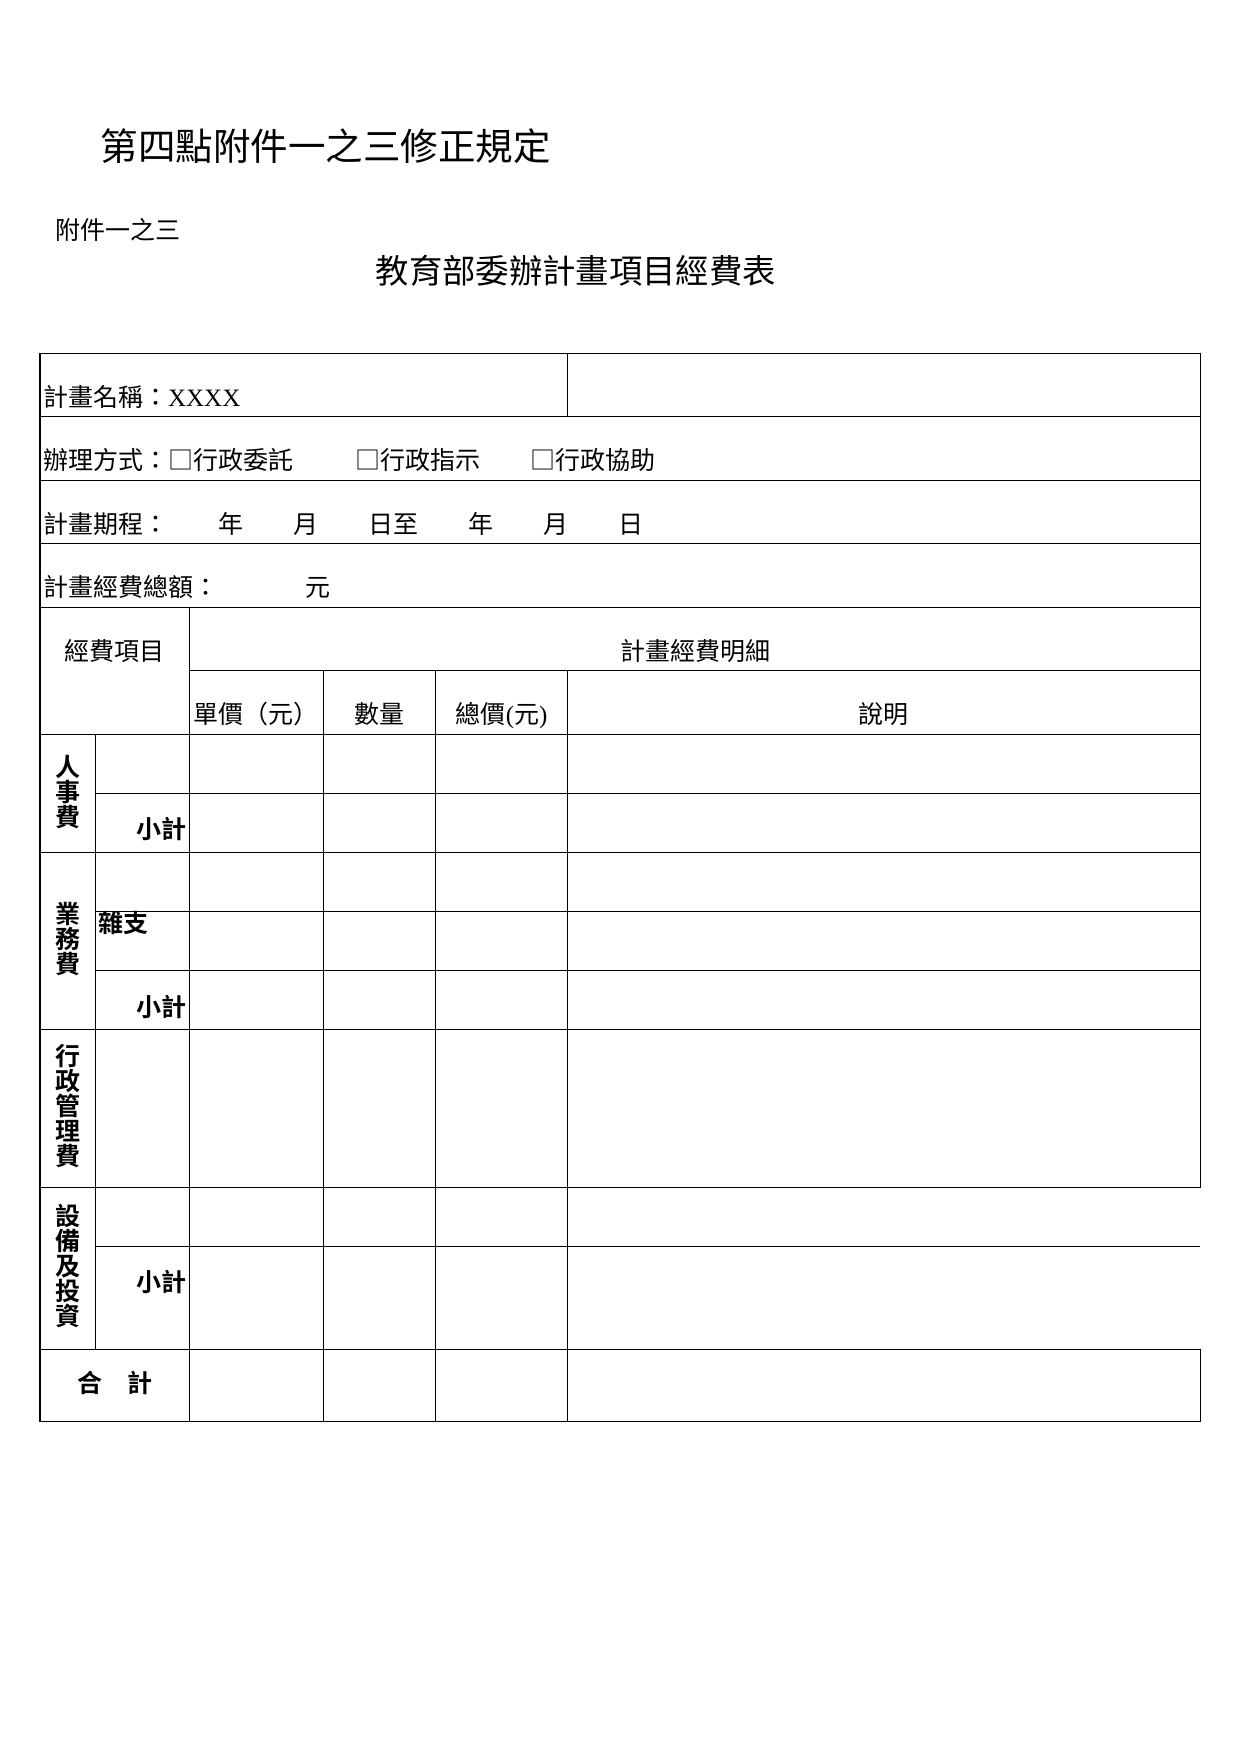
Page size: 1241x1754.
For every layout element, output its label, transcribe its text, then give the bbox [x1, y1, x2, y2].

table_cell [568, 1188, 1200, 1246]
table_cell [189, 259, 211, 290]
table_cell [40, 259, 96, 290]
table_cell 數量 [324, 671, 435, 734]
table_cell [96, 1030, 189, 1187]
table_header [96, 165, 189, 203]
table_header [189, 165, 211, 203]
table_cell 小計 [96, 794, 189, 852]
table_cell 雜支 [96, 912, 189, 970]
table_cell [463, 290, 669, 353]
table_cell [324, 735, 435, 793]
table_cell 計畫名稱：XXXX [41, 354, 567, 416]
table_cell 人 事 費 [41, 735, 95, 852]
table_cell [436, 1188, 567, 1246]
table_cell [323, 290, 338, 353]
table_cell [190, 853, 323, 911]
table_cell [436, 853, 567, 911]
table_cell [190, 912, 323, 970]
table_cell 總價(元) [436, 671, 567, 734]
table_cell 行 政 管 理 費 [41, 1030, 95, 1187]
table_cell [568, 794, 1200, 852]
table_cell [324, 1247, 435, 1348]
table_cell [568, 354, 1200, 416]
table_cell 小計 [96, 971, 189, 1029]
table_cell [190, 1247, 323, 1348]
table_cell 設 備 及 投 資 [41, 1188, 95, 1348]
table_cell [436, 735, 567, 793]
table_cell [96, 290, 189, 353]
table_cell 業 務 費 [41, 853, 95, 1029]
table_cell [190, 1188, 323, 1246]
table_cell [190, 1030, 323, 1187]
table_header [463, 165, 669, 228]
table_cell [324, 1188, 435, 1246]
table_cell 單價（元） [190, 671, 323, 734]
table_cell 計畫經費明細 [190, 608, 1200, 670]
table_cell [189, 290, 211, 353]
table_cell [568, 1030, 1200, 1187]
table_header [338, 165, 463, 228]
text 第四點附件一之三修正規定 [100, 103, 1140, 165]
table_header [211, 165, 338, 228]
table_cell 合 計 [41, 1350, 189, 1421]
table_cell 經費項目 [41, 608, 189, 734]
table_cell [190, 794, 323, 852]
table_cell [568, 1247, 1200, 1348]
table_cell [568, 912, 1200, 970]
table_cell 小計 [96, 1247, 189, 1348]
table_cell [923, 228, 1200, 290]
table_cell [324, 971, 435, 1029]
table_cell [324, 912, 435, 970]
table_cell [40, 290, 96, 353]
table_cell 辦理方式：□行政委託 □行政指示 □行政協助 [41, 417, 1200, 480]
table_cell 教育部委辦計畫項目經費表 [211, 228, 923, 290]
table_cell [324, 1350, 435, 1421]
table_cell 說明 [568, 671, 1200, 734]
table_cell [568, 1350, 1200, 1421]
table_cell [436, 971, 567, 1029]
table_cell [436, 1247, 567, 1348]
table_cell [324, 853, 435, 911]
table_cell [96, 1188, 189, 1246]
table_cell [436, 1030, 567, 1187]
table_header [669, 165, 1200, 228]
table_cell [436, 794, 567, 852]
table_cell [324, 794, 435, 852]
table_cell [190, 971, 323, 1029]
table_cell [96, 853, 189, 911]
table_cell [211, 290, 323, 353]
table_cell [338, 290, 463, 353]
table_cell [96, 259, 189, 290]
table_cell [568, 971, 1200, 1029]
table_cell [436, 1350, 567, 1421]
table_cell [190, 1350, 323, 1421]
table_cell [568, 735, 1200, 793]
table_cell 計畫期程： 年 月 日至 年 月 日 [41, 481, 1200, 543]
table_cell [568, 853, 1200, 911]
table_cell [190, 735, 323, 793]
table_cell [669, 290, 1200, 353]
table_cell 計畫經費總額： 元 [41, 544, 1200, 607]
table_cell [436, 912, 567, 970]
table_cell [96, 735, 189, 793]
table_cell [324, 1030, 435, 1187]
table_header [40, 165, 96, 203]
